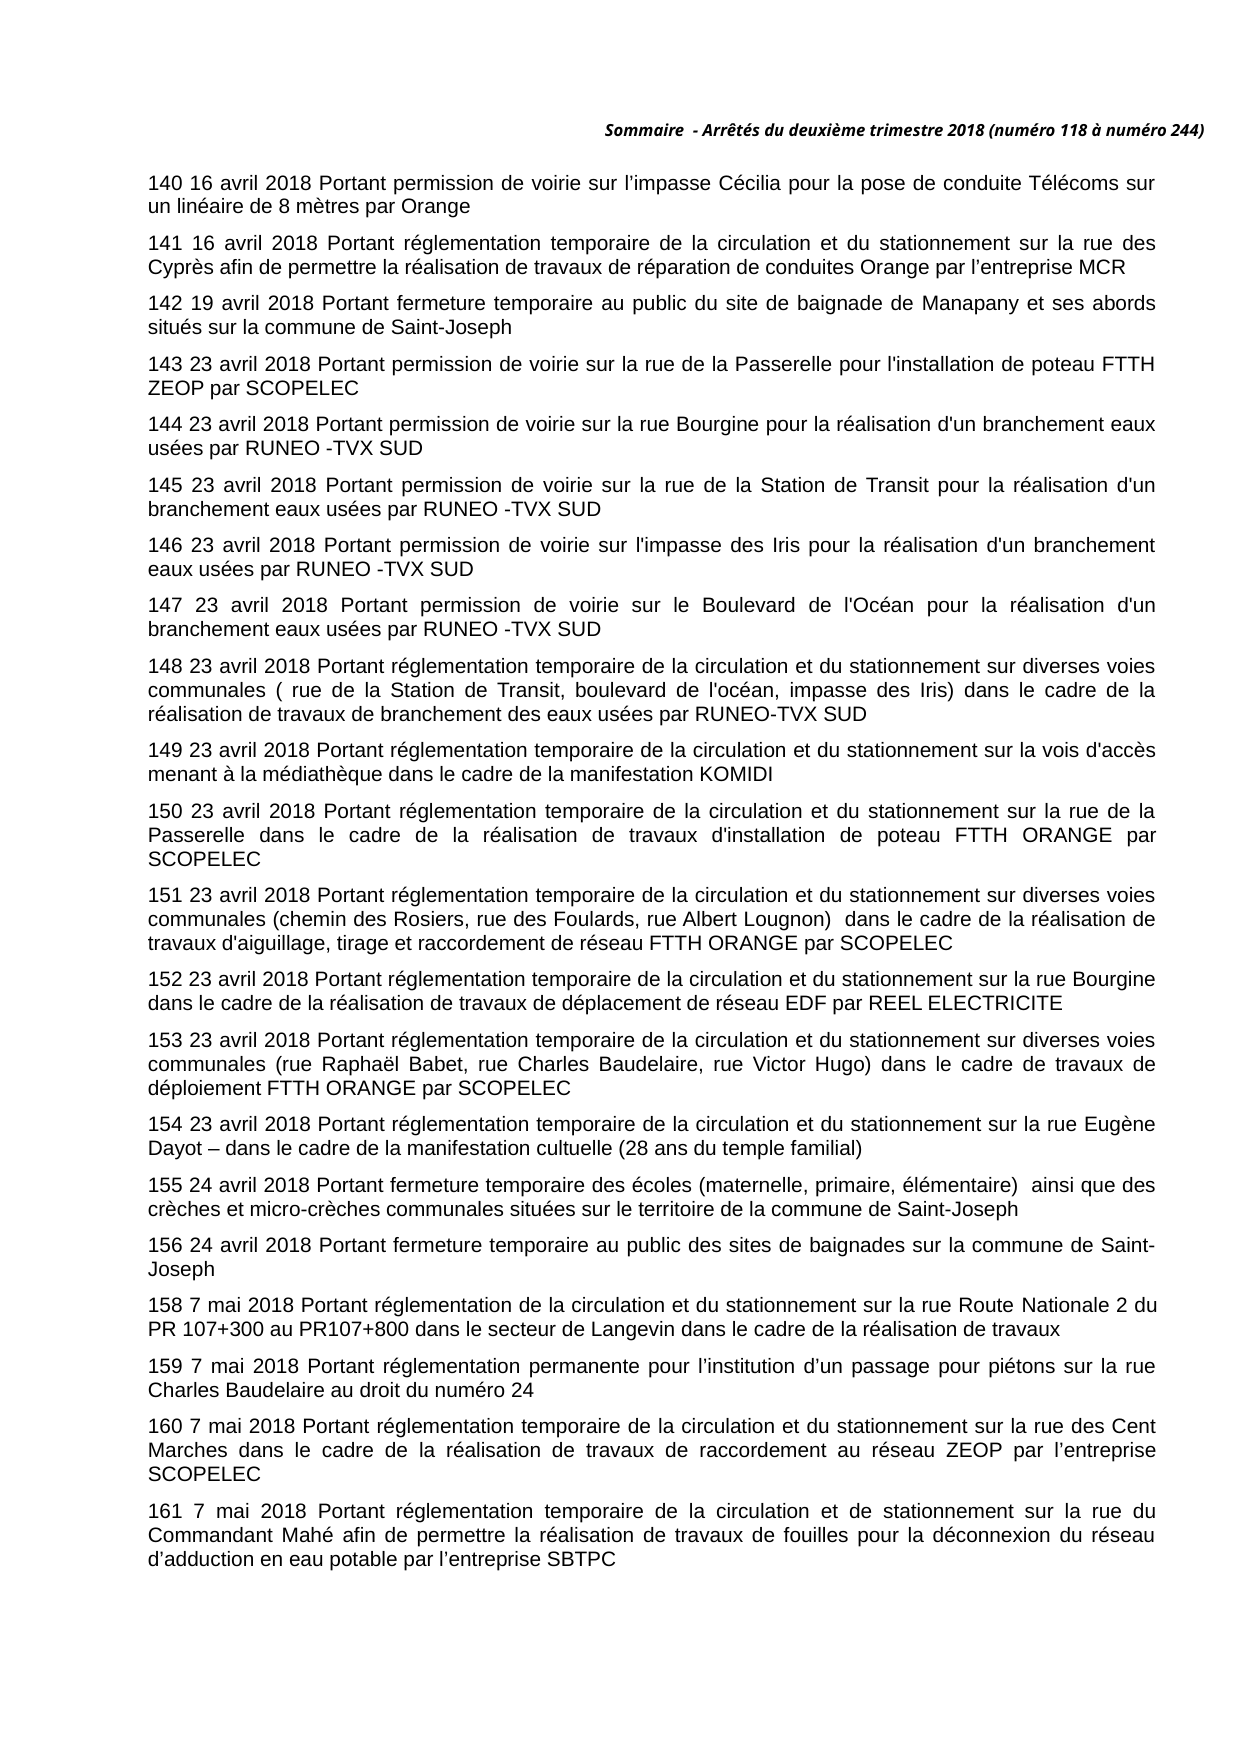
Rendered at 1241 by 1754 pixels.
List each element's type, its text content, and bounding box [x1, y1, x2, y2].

text 156 24 avril 2018 Portant fermeture temporaire au public des sites de baignades sur la commune de Saint-Joseph [148, 1233, 1157, 1281]
text 146 23 avril 2018 Portant permission de voirie sur l'impasse des Iris pour la réalisation d'un branchement eaux usées par RUNEO -TVX SUD [148, 533, 1157, 581]
text 161 7 mai 2018 Portant réglementation temporaire de la circulation et de stationnement sur la rue du Commandant Mahé afin de permettre la réalisation de travaux de fouilles pour la déconnexion du réseau d’adduction en eau potable par l’entreprise SBTPC [148, 1498, 1157, 1570]
text 154 23 avril 2018 Portant réglementation temporaire de la circulation et du stationnement sur la rue Eugène Dayot – dans le cadre de la manifestation cultuelle (28 ans du temple familial) [148, 1112, 1157, 1160]
text 143 23 avril 2018 Portant permission de voirie sur la rue de la Passerelle pour l'installation de poteau FTTH ZEOP par SCOPELEC [148, 352, 1157, 399]
text 142 19 avril 2018 Portant fermeture temporaire au public du site de baignade de Manapany et ses abords situés sur la commune de Saint-Joseph [148, 291, 1157, 339]
text 160 7 mai 2018 Portant réglementation temporaire de la circulation et du stationnement sur la rue des Cent Marches dans le cadre de la réalisation de travaux de raccordement au réseau ZEOP par l’entreprise SCOPELEC [148, 1414, 1157, 1486]
text 153 23 avril 2018 Portant réglementation temporaire de la circulation et du stationnement sur diverses voies communales (rue Raphaël Babet, rue Charles Baudelaire, rue Victor Hugo) dans le cadre de travaux de déploiement FTTH ORANGE par SCOPELEC [148, 1028, 1157, 1099]
text 147 23 avril 2018 Portant permission de voirie sur le Boulevard de l'Océan pour la réalisation d'un branchement eaux usées par RUNEO -TVX SUD [148, 593, 1157, 641]
text 149 23 avril 2018 Portant réglementation temporaire de la circulation et du stationnement sur la vois d'accès menant à la médiathèque dans le cadre de la manifestation KOMIDI [148, 738, 1157, 786]
text 140 16 avril 2018 Portant permission de voirie sur l’impasse Cécilia pour la pose de conduite Télécoms sur un linéaire de 8 mètres par Orange [148, 170, 1157, 218]
text 152 23 avril 2018 Portant réglementation temporaire de la circulation et du stationnement sur la rue Bourgine dans le cadre de la réalisation de travaux de déplacement de réseau EDF par REEL ELECTRICITE [148, 967, 1157, 1015]
text 158 7 mai 2018 Portant réglementation de la circulation et du stationnement sur la rue Route Nationale 2 du PR 107+300 au PR107+800 dans le secteur de Langevin dans le cadre de la réalisation de travaux [148, 1293, 1157, 1341]
text 145 23 avril 2018 Portant permission de voirie sur la rue de la Station de Transit pour la réalisation d'un branchement eaux usées par RUNEO -TVX SUD [148, 472, 1157, 520]
text 144 23 avril 2018 Portant permission de voirie sur la rue Bourgine pour la réalisation d'un branchement eaux usées par RUNEO -TVX SUD [148, 412, 1157, 460]
text 148 23 avril 2018 Portant réglementation temporaire de la circulation et du stationnement sur diverses voies communales ( rue de la Station de Transit, boulevard de l'océan, impasse des Iris) dans le cadre de la réalisation de travaux de branchement des eaux usées par RUNEO-TVX SUD [148, 654, 1157, 726]
text 150 23 avril 2018 Portant réglementation temporaire de la circulation et du stationnement sur la rue de la Passerelle dans le cadre de la réalisation de travaux d'installation de poteau FTTH ORANGE par SCOPELEC [148, 798, 1157, 870]
text 141 16 avril 2018 Portant réglementation temporaire de la circulation et du stationnement sur la rue des Cyprès afin de permettre la réalisation de travaux de réparation de conduites Orange par l’entreprise MCR [148, 231, 1157, 279]
text 159 7 mai 2018 Portant réglementation permanente pour l’institution d’un passage pour piétons sur la rue Charles Baudelaire au droit du numéro 24 [148, 1354, 1157, 1402]
text 151 23 avril 2018 Portant réglementation temporaire de la circulation et du stationnement sur diverses voies communales (chemin des Rosiers, rue des Foulards, rue Albert Lougnon) dans le cadre de la réalisation de travaux d'aiguillage, tirage et raccordement de réseau FTTH ORANGE par SCOPELEC [148, 883, 1157, 955]
text 155 24 avril 2018 Portant fermeture temporaire des écoles (maternelle, primaire, élémentaire) ainsi que des crèches et micro-crèches communales situées sur le territoire de la commune de Saint-Joseph [148, 1172, 1157, 1220]
